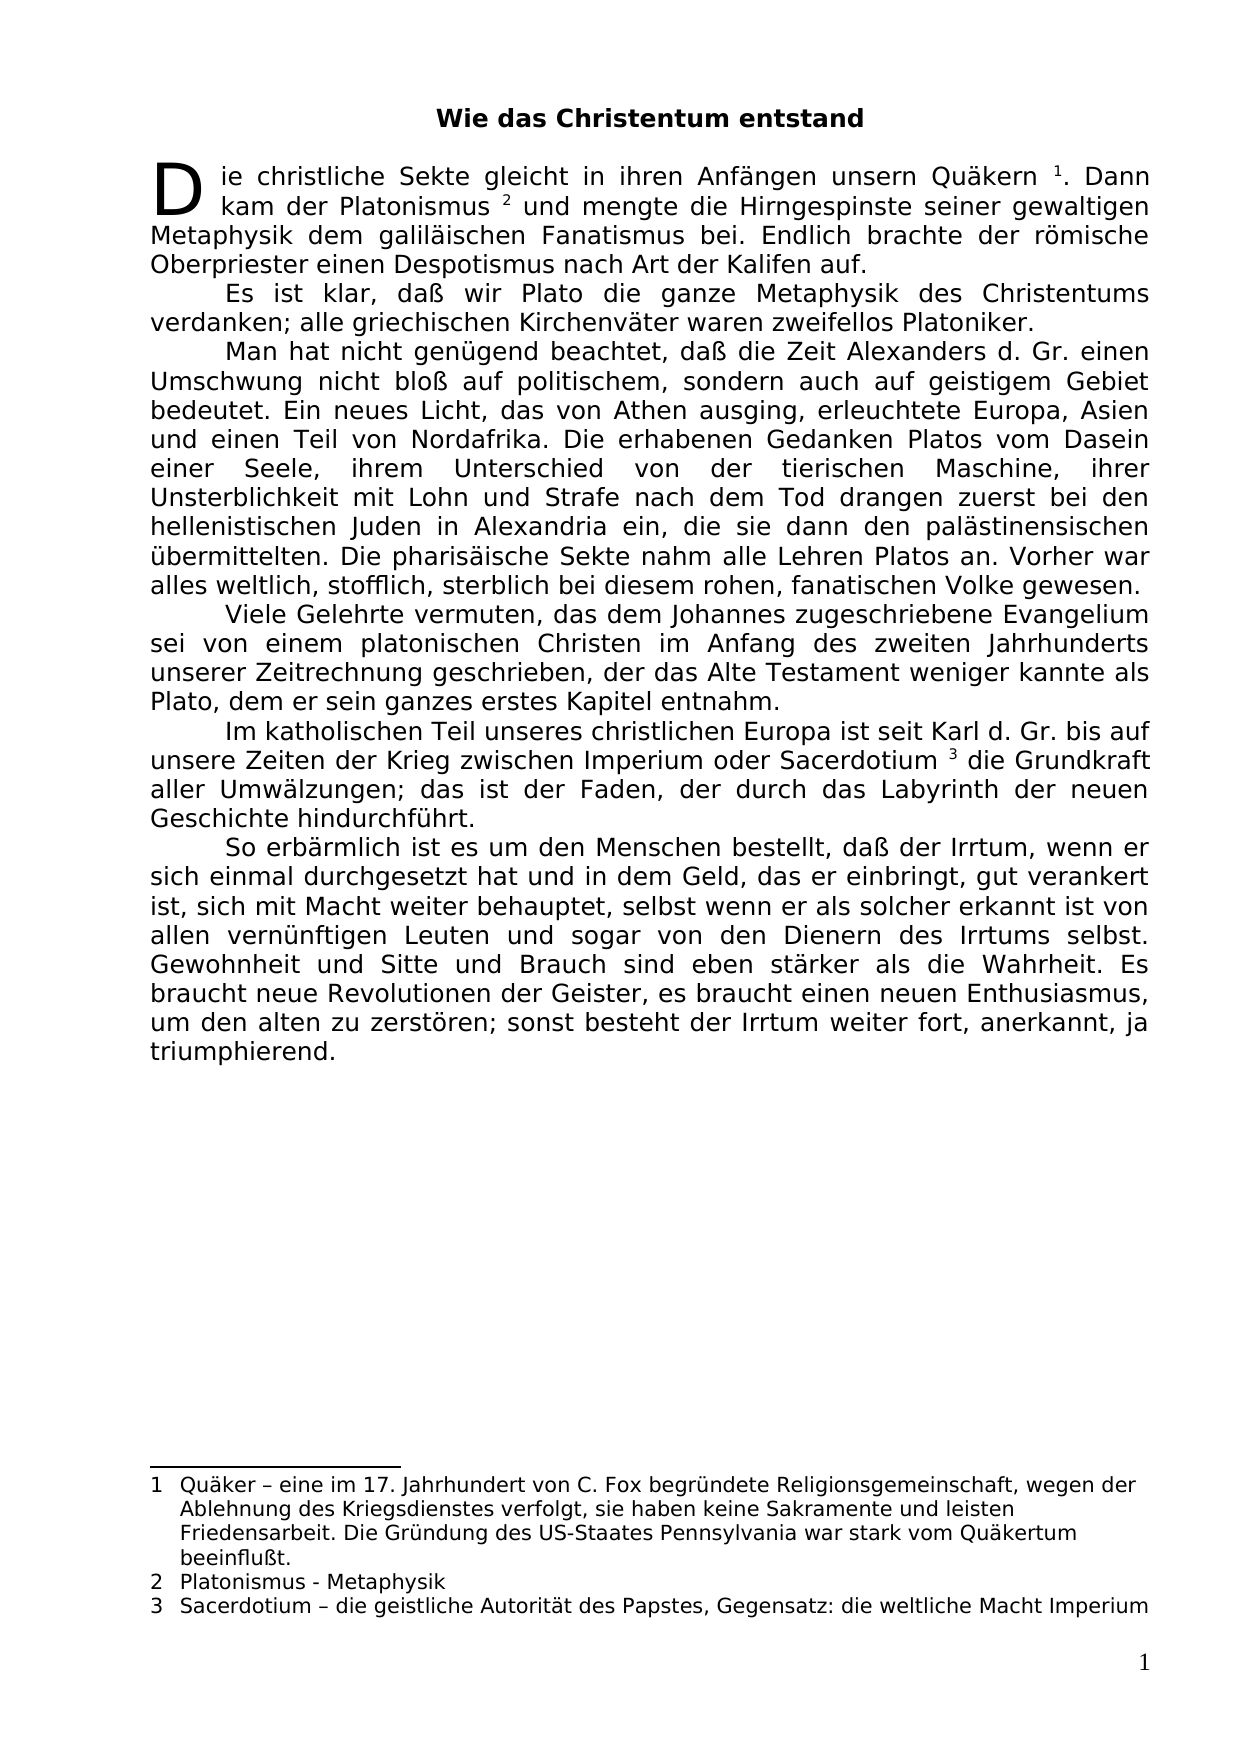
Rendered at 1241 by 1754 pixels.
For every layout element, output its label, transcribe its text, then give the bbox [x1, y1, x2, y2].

text Sacerdotium – die geistliche Autorität des Papstes, Gegensatz: die weltliche Macht Imperium [150, 1594, 1151, 1618]
text Platonismus - Metaphysik [150, 1570, 1151, 1594]
text Quäker – eine im 17. Jahrhundert von C. Fox begründete Religionsgemeinschaft, wegen der Ablehnung des Kriegsdienstes verfolgt, sie haben keine Sakramente und leisten Friedensarbeit. Die Gründung des US-Staates Pennsylvania war stark vom Quäkertum beeinflußt. [150, 1473, 1151, 1570]
text Die christliche Sekte gleicht in ihren Anfängen unsern Quäkern . Dann kam der Platonismus und mengte die Hirngespinste seiner gewaltigen Metaphysik dem galiläischen Fanatismus bei. Endlich brachte der römische Oberpriester einen Despotismus nach Art der Kalifen auf. [150, 162, 1151, 279]
text Wie das Christentum entstand [150, 104, 1151, 133]
text So erbärmlich ist es um den Menschen bestellt, daß der Irrtum, wenn er sich einmal durchgesetzt hat und in dem Geld, das er einbringt, gut verankert ist, sich mit Macht weiter behauptet, selbst wenn er als solcher erkannt ist von allen vernünftigen Leuten und sogar von den Dienern des Irrtums selbst. Gewohnheit und Sitte und Brauch sind eben stärker als die Wahrheit. Es braucht neue Revolutionen der Geister, es braucht einen neuen Enthusiasmus, um den alten zu zerstören; sonst besteht der Irrtum weiter fort, anerkannt, ja triumphierend. [150, 833, 1151, 1067]
text Es ist klar, daß wir Plato die ganze Metaphysik des Christentums verdanken; alle griechischen Kirchenväter waren zweifellos Platoniker. [150, 279, 1151, 337]
text Viele Gelehrte vermuten, das dem Johannes zugeschriebene Evangelium sei von einem platonischen Christen im Anfang des zweiten Jahrhunderts unserer Zeitrechnung geschrieben, der das Alte Testament weniger kannte als Plato, dem er sein ganzes erstes Kapitel entnahm. [150, 600, 1151, 717]
text Im katholischen Teil unseres christlichen Europa ist seit Karl d. Gr. bis auf unsere Zeiten der Krieg zwischen Imperium oder Sacerdotium die Grundkraft aller Umwälzungen; das ist der Faden, der durch das Labyrinth der neuen Geschichte hindurchführt. [150, 717, 1151, 833]
text Man hat nicht genügend beachtet, daß die Zeit Alexanders d. Gr. einen Umschwung nicht bloß auf politischem, sondern auch auf geistigem Gebiet bedeutet. Ein neues Licht, das von Athen ausging, erleuchtete Europa, Asien und einen Teil von Nordafrika. Die erhabenen Gedanken Platos vom Dasein einer Seele, ihrem Unterschied von der tierischen Maschine, ihrer Unsterblichkeit mit Lohn und Strafe nach dem Tod drangen zuerst bei den hellenistischen Juden in Alexandria ein, die sie dann den palästinensischen übermittelten. Die pharisäische Sekte nahm alle Lehren Platos an. Vorher war alles weltlich, stofflich, sterblich bei diesem rohen, fanatischen Volke gewesen. [150, 337, 1151, 600]
